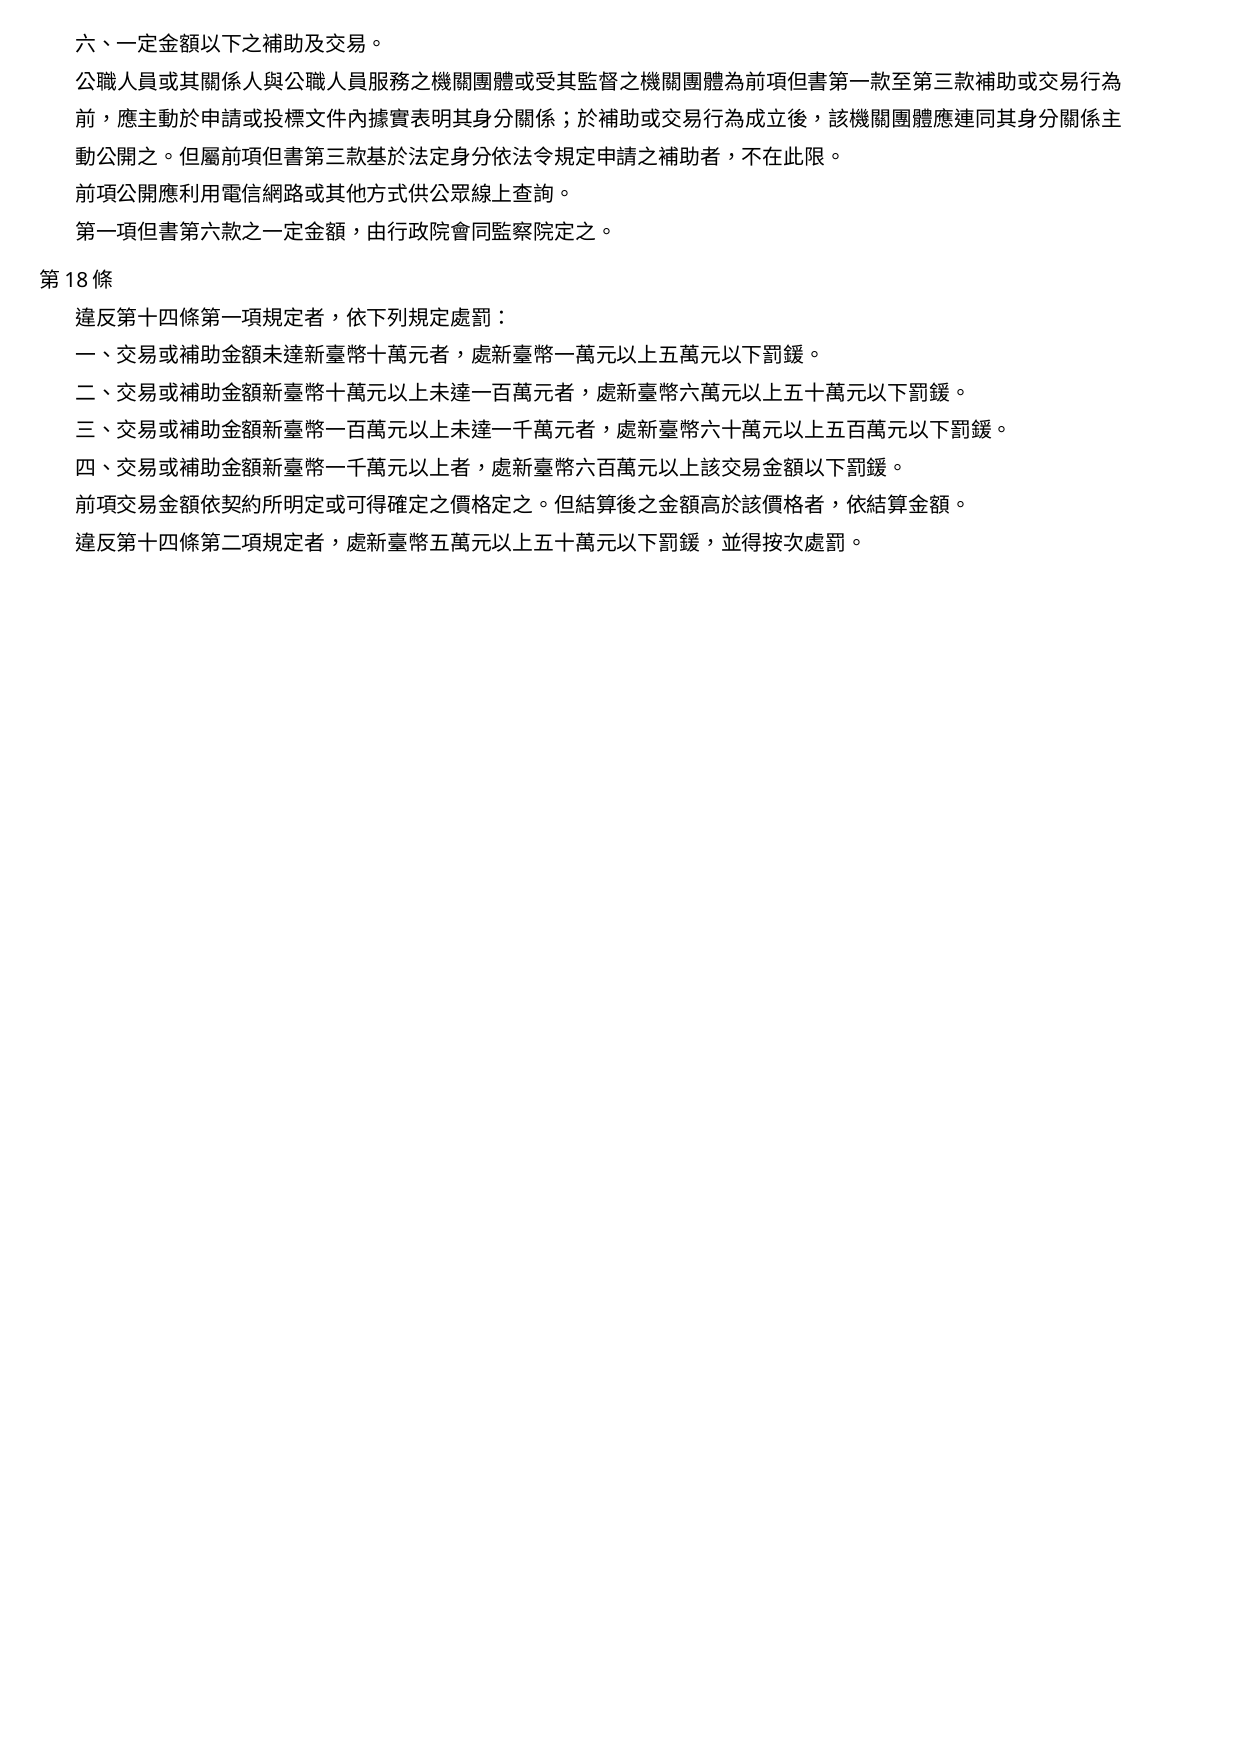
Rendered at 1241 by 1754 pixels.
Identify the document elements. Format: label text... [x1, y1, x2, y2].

text 違反第十四條第二項規定者，處新臺幣五萬元以上五十萬元以下罰鍰，並得按次處罰。 [75, 523, 1125, 560]
text 六、一定金額以下之補助及交易。 [75, 24, 1125, 61]
text 二、交易或補助金額新臺幣十萬元以上未達一百萬元者，處新臺幣六萬元以上五十萬元以下罰鍰。 [75, 373, 1125, 410]
text 公職人員或其關係人與公職人員服務之機關團體或受其監督之機關團體為前項但書第一款至第三款補助或交易行為前，應主動於申請或投標文件內據實表明其身分關係；於補助或交易行為成立後，該機關團體應連同其身分關係主動公開之。但屬前項但書第三款基於法定身分依法令規定申請之補助者，不在此限。 [75, 61, 1125, 174]
text 一、交易或補助金額未達新臺幣十萬元者，處新臺幣一萬元以上五萬元以下罰鍰。 [75, 335, 1125, 373]
text 第一項但書第六款之一定金額，由行政院會同監察院定之。 [75, 211, 1125, 249]
text 前項交易金額依契約所明定或可得確定之價格定之。但結算後之金額高於該價格者，依結算金額。 [75, 485, 1125, 523]
text 前項公開應利用電信網路或其他方式供公眾線上查詢。 [75, 174, 1125, 211]
text 四、交易或補助金額新臺幣一千萬元以上者，處新臺幣六百萬元以上該交易金額以下罰鍰。 [75, 448, 1125, 485]
text 第18條 [1, 260, 1219, 298]
text 三、交易或補助金額新臺幣一百萬元以上未達一千萬元者，處新臺幣六十萬元以上五百萬元以下罰鍰。 [75, 410, 1125, 448]
text 違反第十四條第一項規定者，依下列規定處罰： [75, 298, 1125, 335]
